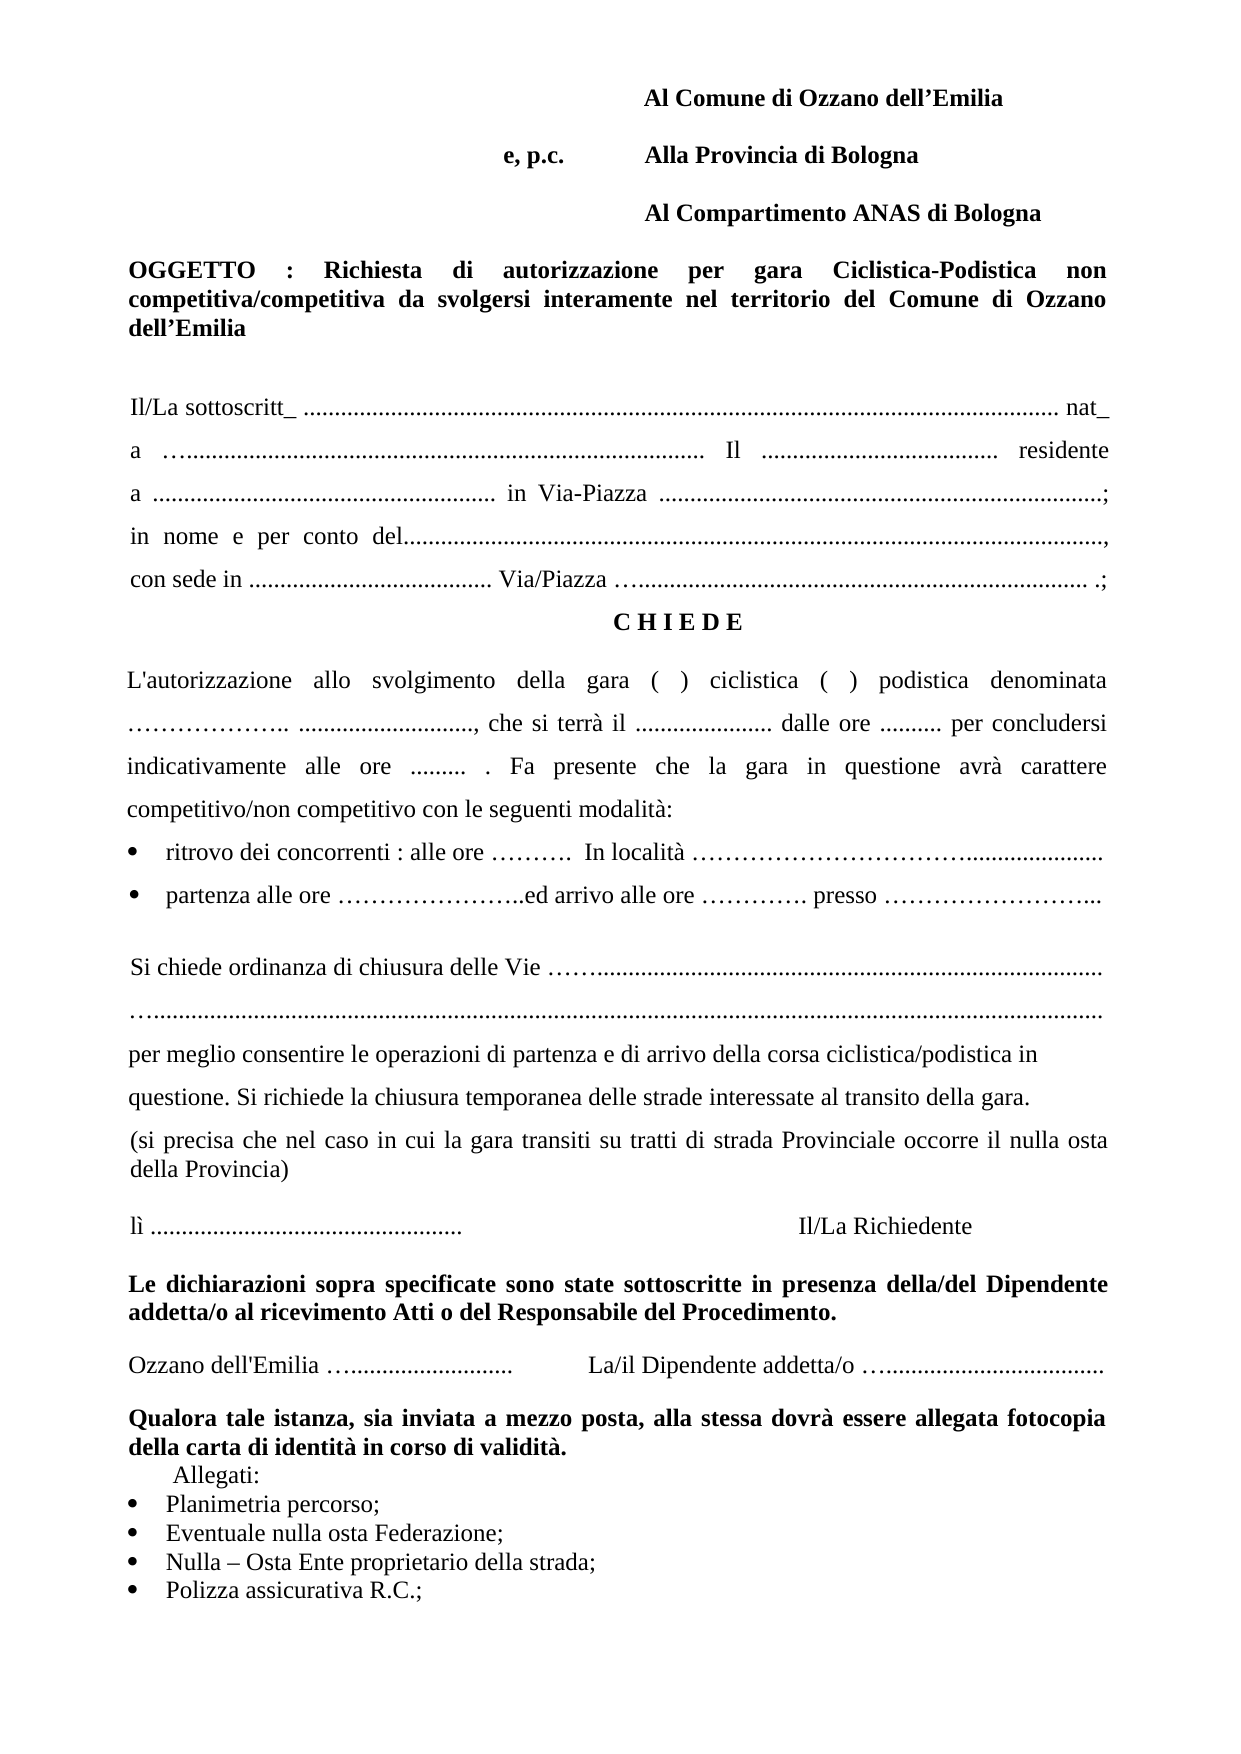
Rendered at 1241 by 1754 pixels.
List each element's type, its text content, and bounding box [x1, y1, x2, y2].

list Polizza assicurativa R.C.; [128, 1576, 1183, 1604]
text C H I E D E [172, 607, 1183, 636]
text Al Comune di Ozzano dell’Emilia [128, 83, 1109, 112]
text Le dichiarazioni sopra specificate sono state sottoscritte in presenza della/del Dipendente addetta/o al ricevimento Atti o del Responsabile del Procedimento. [128, 1269, 1109, 1326]
text Allegati: [172, 1461, 1183, 1489]
list partenza alle ore …………………..ed arrivo alle ore …………. presso ……………………... [130, 881, 1111, 909]
list Eventuale nulla osta Federazione; [128, 1518, 1183, 1547]
text lì .................................................. Il/La Richiedente [130, 1211, 1183, 1240]
text Ozzano dell'Emilia ….......................... La/il Dipendente addetta/o …................................... [128, 1350, 1109, 1379]
text (si precisa che nel caso in cui la gara transiti su tratti di strada Provinciale occorre il nulla osta della Provincia) [130, 1125, 1109, 1182]
list Nulla – Osta Ente proprietario della strada; [128, 1547, 1183, 1576]
text Il/La sottoscritt_ ......................................................................................................................... nat_ a …................................................................................... Il ...................................... residente a ....................................................... in Via-Piazza .......................................................................; in nome e per conto del................................................................................................................, con sede in ....................................... Via/Piazza …........................................................................ .; [130, 392, 1109, 593]
list ritrovo dei concorrenti : alle ore ………. In località ……………………………...................... [128, 837, 1111, 866]
text Al Compartimento ANAS di Bologna [128, 198, 1109, 256]
text OGGETTO : Richiesta di autorizzazione per gara Ciclistica-Podistica non competitiva/competitiva da svolgersi interamente nel territorio del Comune di Ozzano dell’Emilia [128, 256, 1108, 342]
text Qualora tale istanza, sia inviata a mezzo posta, alla stessa dovrà essere allegata fotocopia della carta di identità in corso di validità. [128, 1403, 1108, 1461]
text per meglio consentire le operazioni di partenza e di arrivo della corsa ciclistica/podistica in questione. Si richiede la chiusura temporanea delle strade interessate al transito della gara. [128, 1039, 1111, 1111]
list Planimetria percorso; [128, 1489, 1183, 1518]
text e, p.c. Alla Provincia di Bologna [128, 141, 1109, 169]
text L'autorizzazione allo svolgimento della gara ( ) ciclistica ( ) podistica denominata ……………….. ............................, che si terrà il ...................... dalle ore .......... per concludersi indicativamente alle ore ......... . Fa presente che la gara in questione avrà carattere competitivo/non competitivo con le seguenti modalità: [128, 665, 1109, 823]
text Si chiede ordinanza di chiusura delle Vie ……................................................................................. [128, 952, 1109, 981]
text …........................................................................................................................................................ [128, 996, 1111, 1024]
